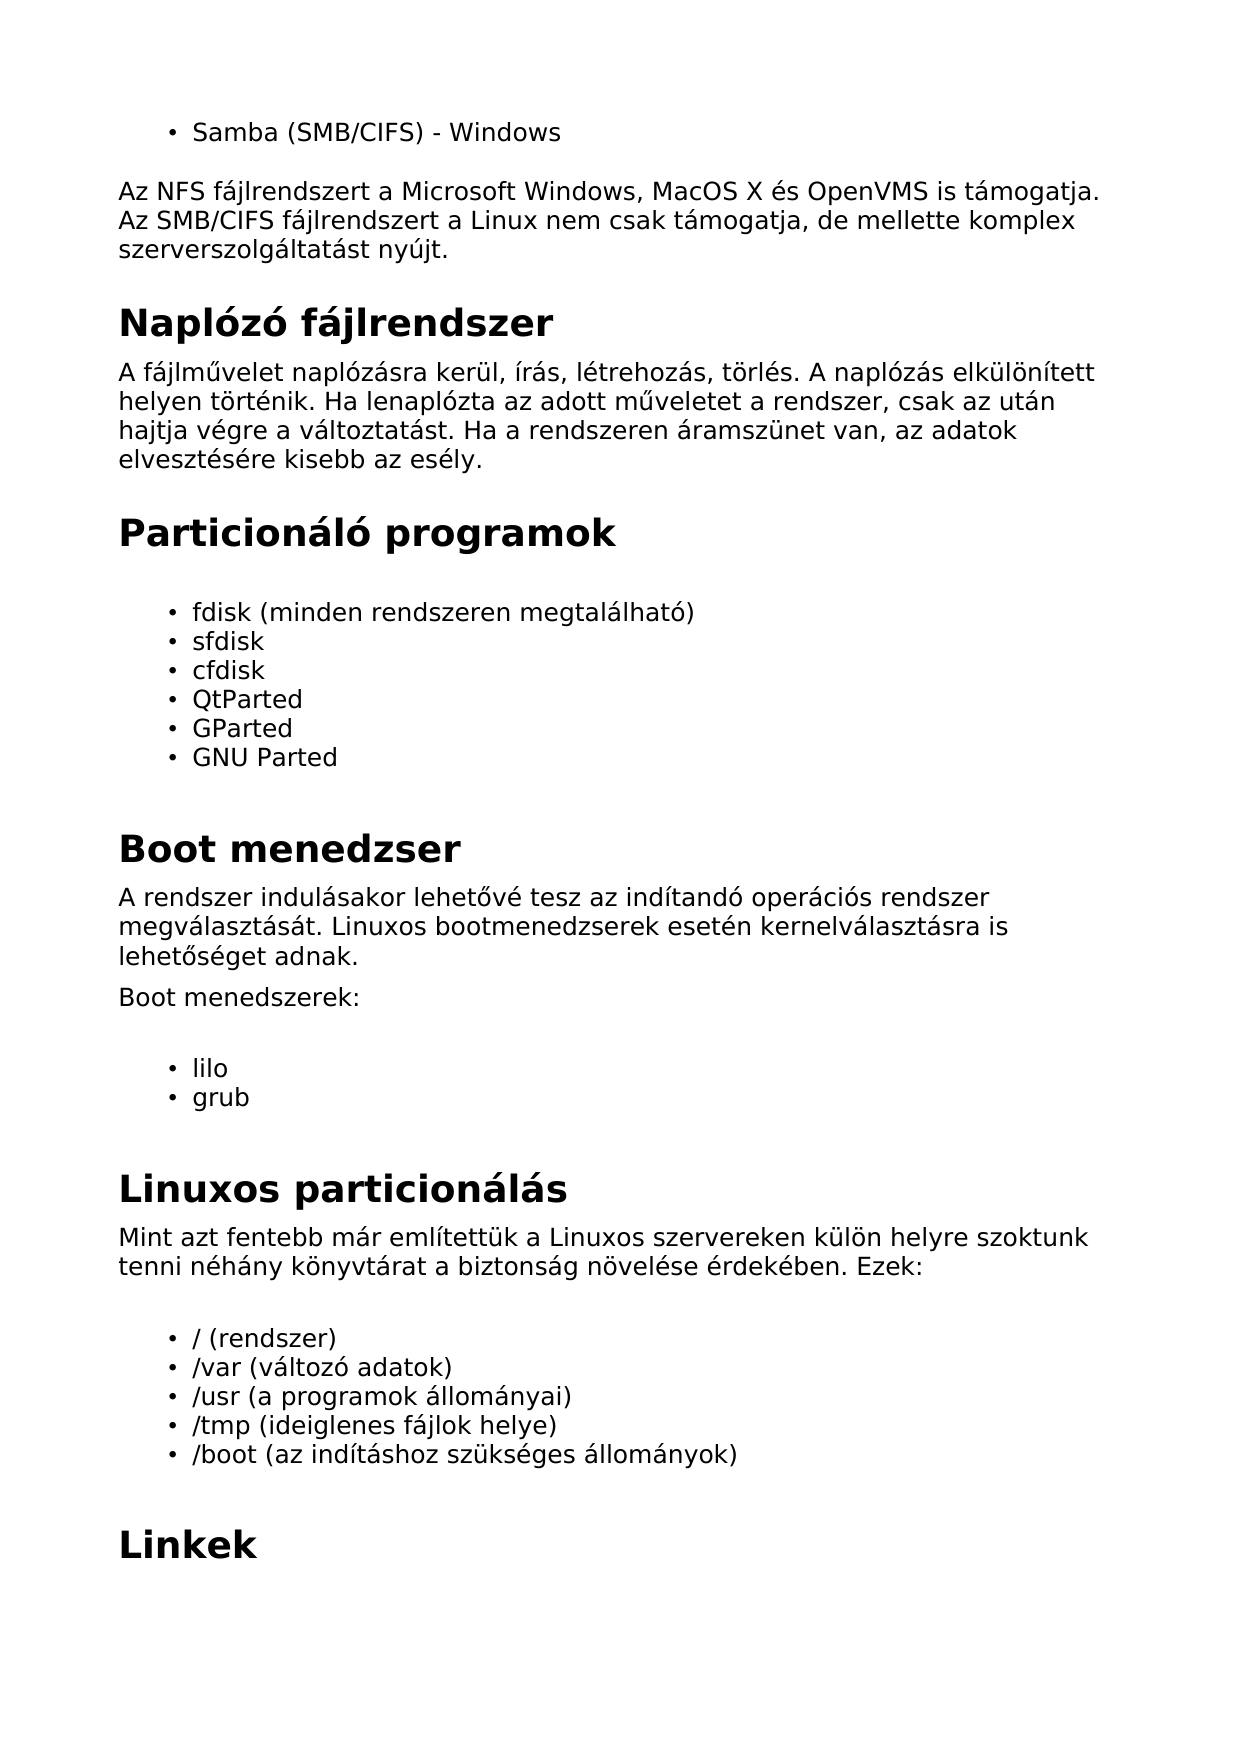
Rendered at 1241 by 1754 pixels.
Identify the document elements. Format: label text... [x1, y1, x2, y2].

list cfdisk [177, 656, 1122, 685]
subtitle Particionáló programok [118, 512, 1122, 556]
list /var (változó adatok) [177, 1353, 1122, 1382]
list sfdisk [177, 627, 1122, 656]
subtitle Linkek [118, 1524, 1122, 1568]
subtitle Linuxos particionálás [118, 1167, 1122, 1211]
subtitle Boot menedzser [118, 827, 1122, 871]
list /usr (a programok állományai) [177, 1382, 1122, 1411]
list QtParted [177, 685, 1122, 714]
text A rendszer indulásakor lehetővé tesz az indítandó operációs rendszer megválasztását. Linuxos bootmenedzserek esetén kernelválasztásra is lehetőséget adnak. [118, 883, 1122, 971]
list fdisk (minden rendszeren megtalálható) [177, 598, 1122, 627]
text Mint azt fentebb már említettük a Linuxos szervereken külön helyre szoktunk tenni néhány könyvtárat a biztonság növelése érdekében. Ezek: [118, 1223, 1122, 1282]
list /tmp (ideiglenes fájlok helye) [177, 1411, 1122, 1440]
list lilo [177, 1054, 1122, 1084]
text Az NFS fájlrendszert a Microsoft Windows, MacOS X és OpenVMS is támogatja. Az SMB/CIFS fájlrendszert a Linux nem csak támogatja, de mellette komplex szerverszolgáltatást nyújt. [118, 177, 1122, 264]
list grub [177, 1084, 1122, 1113]
list / (rendszer) [177, 1324, 1122, 1353]
subtitle Naplózó fájlrendszer [118, 302, 1122, 345]
list GNU Parted [177, 743, 1122, 773]
text A fájlművelet naplózásra kerül, írás, létrehozás, törlés. A naplózás elkülönített helyen történik. Ha lenaplózta az adott műveletet a rendszer, csak az után hajtja végre a változtatást. Ha a rendszeren áramszünet van, az adatok elvesztésére kisebb az esély. [118, 358, 1122, 474]
list /boot (az indításhoz szükséges állományok) [177, 1440, 1122, 1469]
list GParted [177, 714, 1122, 743]
list Samba (SMB/CIFS) - Windows [177, 118, 1122, 147]
text Boot menedszerek: [118, 983, 1122, 1012]
